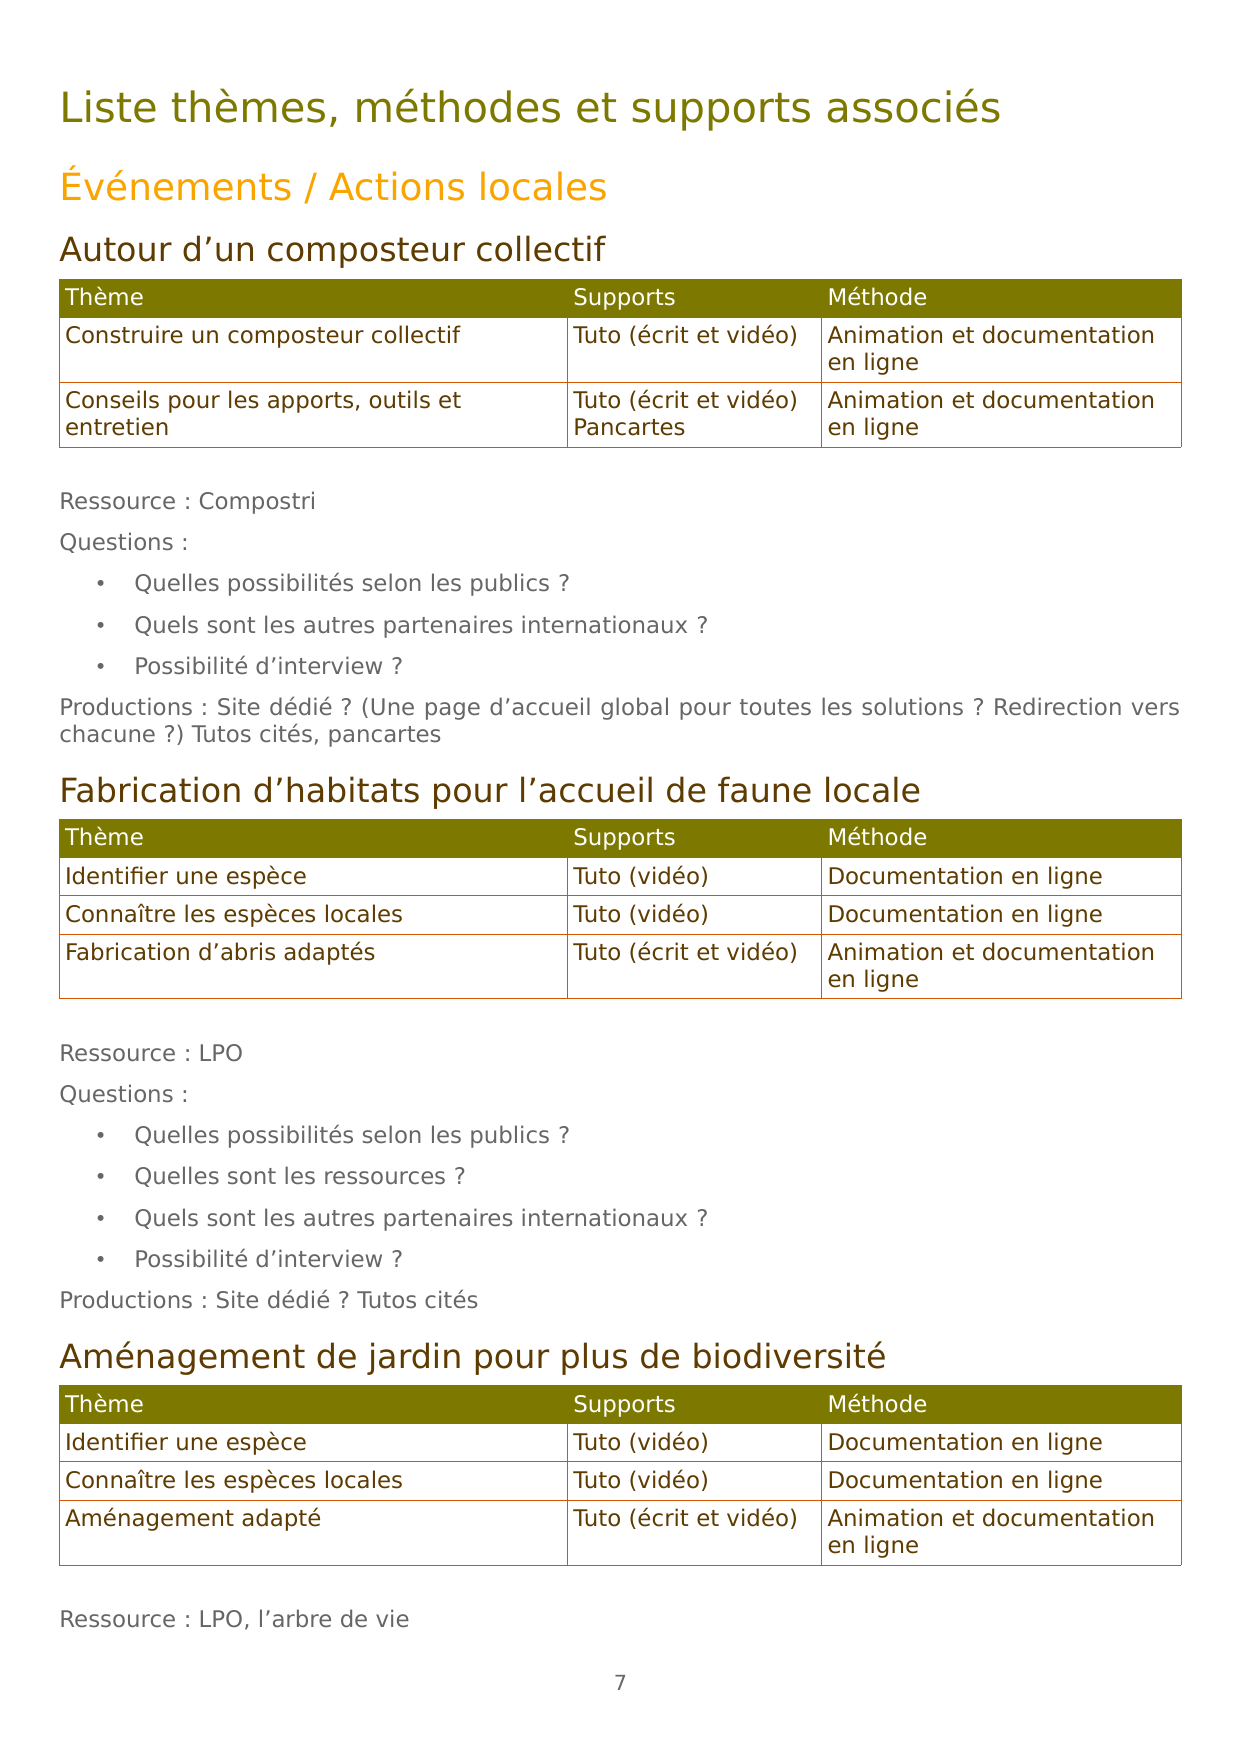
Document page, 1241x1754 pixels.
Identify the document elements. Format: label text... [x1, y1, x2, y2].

table_cell Animation et documentation en ligne [822, 318, 1181, 382]
subtitle Autour d’un composteur collectif [59, 231, 1181, 270]
list Quelles sont les ressources ? [97, 1163, 1181, 1190]
table_cell Tuto (vidéo) [568, 1462, 821, 1500]
table_cell Identifier une espèce [60, 858, 567, 895]
table_cell Documentation en ligne [822, 858, 1181, 895]
table_cell Connaître les espèces locales [60, 896, 567, 933]
table_cell Fabrication d’abris adaptés [60, 935, 567, 998]
table_header Méthode [822, 1386, 1181, 1423]
table_cell Animation et documentation en ligne [822, 383, 1181, 447]
table_header Méthode [822, 280, 1181, 317]
table_cell Tuto (vidéo) [568, 896, 821, 933]
text Productions : Site dédié ? Tutos cités [59, 1287, 1181, 1314]
table_header Thème [60, 280, 567, 317]
table_cell Identifier une espèce [60, 1424, 567, 1461]
text Questions : [59, 1081, 1181, 1108]
text Productions : Site dédié ? (Une page d’accueil global pour toutes les solutions ? Redirection vers chacune ?) Tutos cités, pancartes [59, 694, 1181, 748]
subtitle Fabrication d’habitats pour l’accueil de faune locale [59, 771, 1181, 810]
table_header Thème [60, 820, 567, 857]
table_header Méthode [822, 820, 1181, 857]
text Ressource : LPO [59, 1040, 1181, 1066]
list Possibilité d’interview ? [97, 1246, 1181, 1273]
text Ressource : Compostri [59, 488, 1181, 515]
table_cell Documentation en ligne [822, 896, 1181, 933]
text Questions : [59, 529, 1181, 556]
table_cell Tuto (écrit et vidéo) [568, 318, 821, 382]
table_cell Tuto (écrit et vidéo) [568, 1501, 821, 1564]
list Quels sont les autres partenaires internationaux ? [97, 612, 1181, 638]
table_cell Animation et documentation en ligne [822, 1501, 1181, 1564]
table_cell Tuto (écrit et vidéo) [568, 935, 821, 998]
table_cell Tuto (vidéo) [568, 858, 821, 895]
text Ressource : LPO, l’arbre de vie [59, 1606, 1181, 1633]
subtitle Liste thèmes, méthodes et supports associés [59, 84, 1181, 133]
table_cell Construire un composteur collectif [60, 318, 567, 382]
table_cell Tuto (vidéo) [568, 1424, 821, 1461]
table_cell Conseils pour les apports, outils et entretien [60, 383, 567, 447]
subtitle Événements / Actions locales [59, 166, 1181, 209]
subtitle Aménagement de jardin pour plus de biodiversité [59, 1337, 1181, 1376]
list Quels sont les autres partenaires internationaux ? [97, 1205, 1181, 1231]
table_cell Connaître les espèces locales [60, 1462, 567, 1500]
table_header Thème [60, 1386, 567, 1423]
table_header Supports [568, 820, 821, 857]
table_header Supports [568, 1386, 821, 1423]
table_cell Documentation en ligne [822, 1462, 1181, 1500]
list Quelles possibilités selon les publics ? [97, 571, 1181, 597]
table_cell Tuto (écrit et vidéo) Pancartes [568, 383, 821, 447]
table_cell Aménagement adapté [60, 1501, 567, 1564]
table_cell Animation et documentation en ligne [822, 935, 1181, 998]
table_cell Documentation en ligne [822, 1424, 1181, 1461]
list Possibilité d’interview ? [97, 653, 1181, 680]
list Quelles possibilités selon les publics ? [97, 1122, 1181, 1149]
table_header Supports [568, 280, 821, 317]
